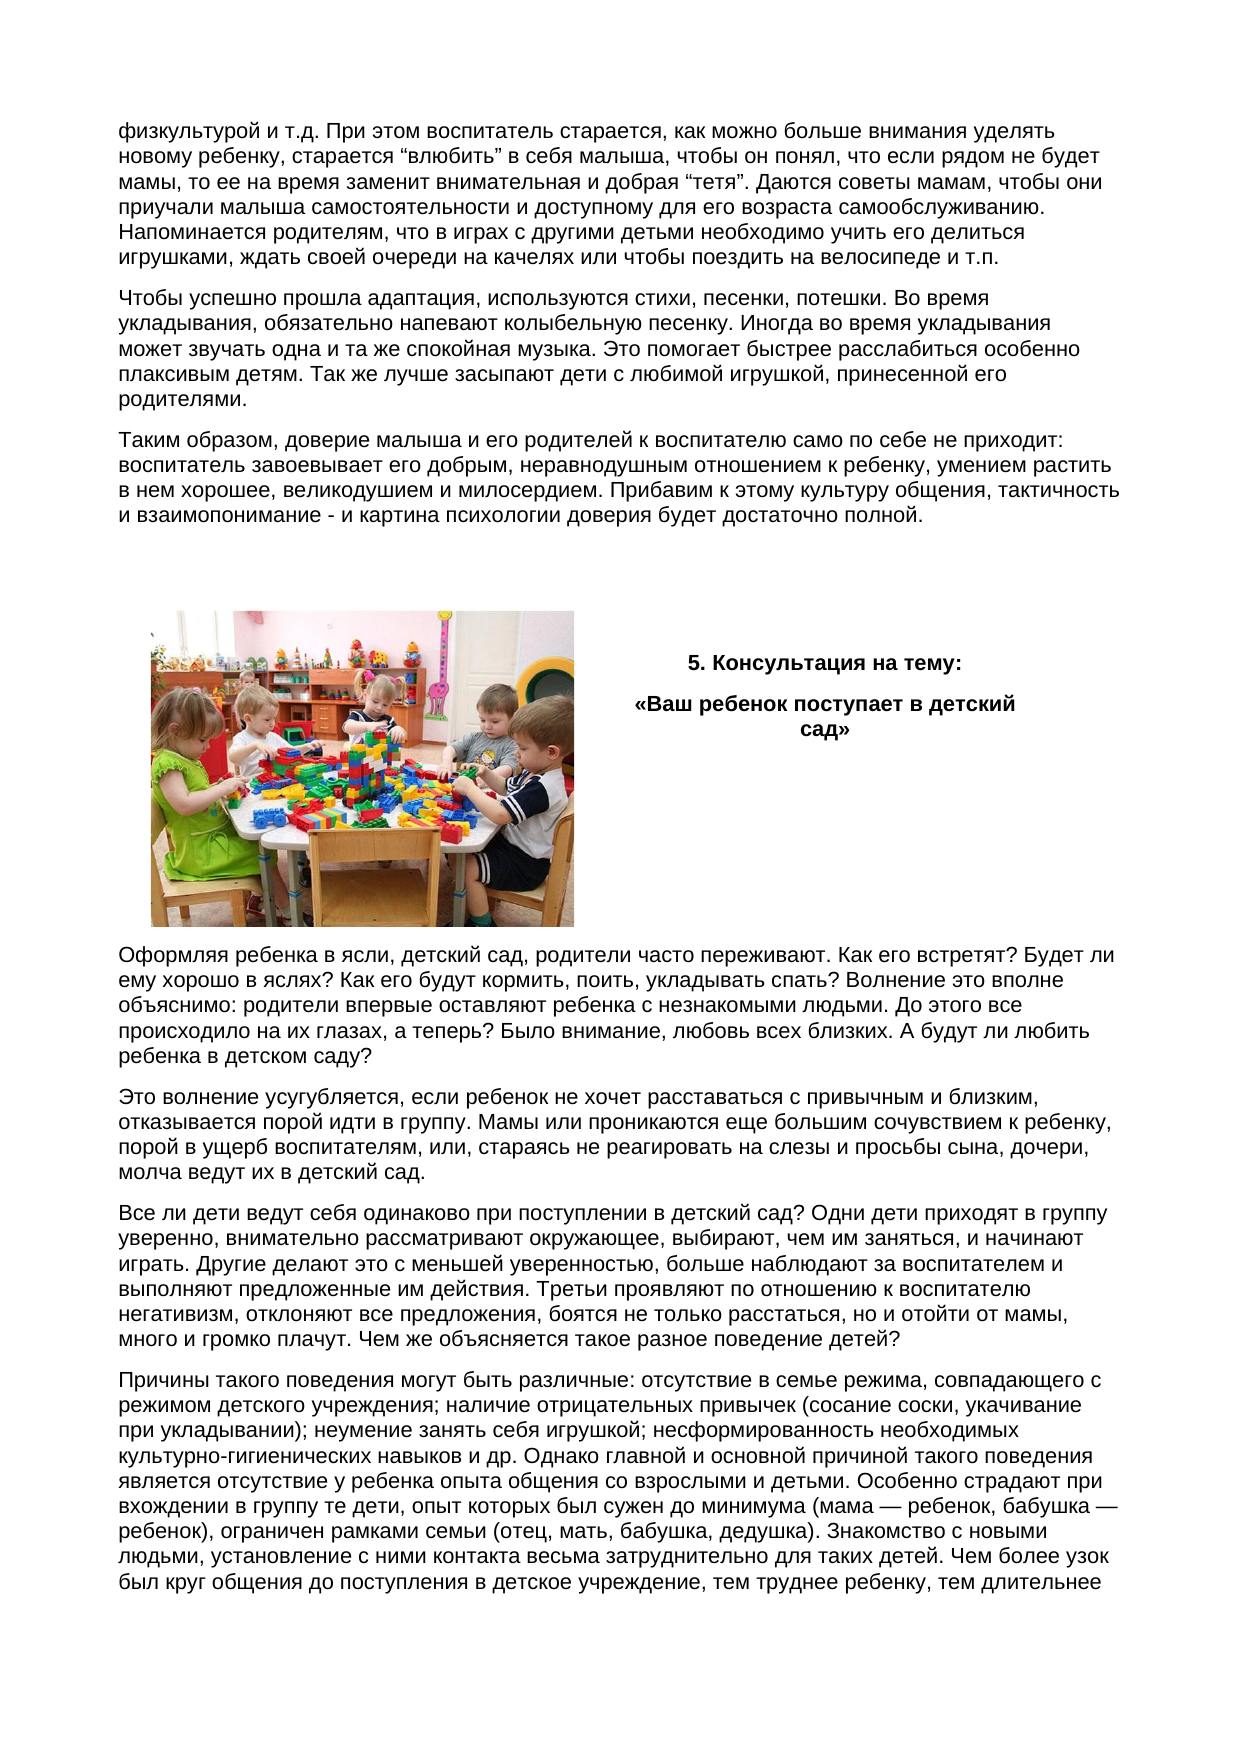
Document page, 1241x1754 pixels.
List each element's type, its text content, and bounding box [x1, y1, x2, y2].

table_header [118, 609, 607, 942]
text Все ли дети ведут себя одинаково при поступлении в детский сад? Одни дети приходят в группу уверенно, внимательно рассматривают окружающее, выбирают, чем им заняться, и начинают играть. Другие делают это с меньшей уверенностью, больше наблюдают за воспитателем и выполняют предложенные им действия. Третьи проявляют по отношению к воспитателю негативизм, отклоняют все предложения, боятся не только расстаться, но и отойти от мамы, много и громко плачут. Чем же объясняется такое разное поведение детей? [118, 1200, 1122, 1351]
text Это волнение усугубляется, если ребенок не хочет расставаться с привычным и близким, отказывается порой идти в группу. Мамы или проникаются еще большим сочувствием к ребенку, порой в ущерб воспитателям, или, стараясь не реагировать на слезы и просьбы сына, дочери, молча ведут их в детский сад. [118, 1084, 1122, 1184]
text Причины такого поведения могут быть различные: отсутствие в семье режима, совпадающего с режимом детского учреждения; наличие отрицательных привычек (сосание соски, укачивание при укладывании); неумение занять себя игрушкой; несформированность необходимых культурно-гигиенических навыков и др. Однако главной и основной причиной такого поведения является отсутствие у ребенка опыта общения со взрослыми и детьми. Особенно страдают при вхождении в группу те дети, опыт которых был сужен до минимума (мама — ребенок, бабушка — ребенок), ограничен рамками семьи (отец, мать, бабушка, дедушка). Знакомство с новыми людьми, установление с ними контакта весьма затруднительно для таких детей. Чем более узок был круг общения до поступления в детское учреждение, тем труднее ребенку, тем длительнее [118, 1367, 1122, 1594]
text Оформляя ребенка в ясли, детский сад, родители часто переживают. Как его встретят? Будет ли ему хорошо в яслях? Как его будут кормить, поить, укладывать спать? Волнение это вполне объяснимо: родители впервые оставляют ребенка с незнакомыми людьми. До этого все происходило на их глазах, а теперь? Было внимание, любовь всех близких. А будут ли любить ребенка в детском саду? [118, 942, 1122, 1068]
text Таким образом, доверие малыша и его родителей к воспитателю само по себе не приходит: воспитатель завоевывает его добрым, неравнодушным отношением к ребенку, умением растить в нем хорошее, великодушием и милосердием. Прибавим к этому культуру общения, тактичность и взаимопонимание - и картина психологии доверия будет достаточно полной. [118, 427, 1122, 527]
table_header 5. Консультация на тему: «Ваш ребенок поступает в детский сад» [607, 609, 1043, 942]
text физкультурой и т.д. При этом воспитатель старается, как можно больше внимания уделять новому ребенку, старается “влюбить” в себя малыша, чтобы он понял, что если рядом не будет мамы, то ее на время заменит внимательная и добрая “тетя”. Даются советы мамам, чтобы они приучали малыша самостоятельности и доступному для его возраста самообслуживанию. Напоминается родителям, что в играх с другими детьми необходимо учить его делиться игрушками, ждать своей очереди на качелях или чтобы поездить на велосипеде и т.п. [118, 118, 1122, 269]
text Чтобы успешно прошла адаптация, используются стихи, песенки, потешки. Во время укладывания, обязательно напевают колыбельную песенку. Иногда во время укладывания может звучать одна и та же спокойная музыка. Это помогает быстрее расслабиться особенно плаксивым детям. Так же лучше засыпают дети с любимой игрушкой, принесенной его родителями. [118, 285, 1122, 411]
